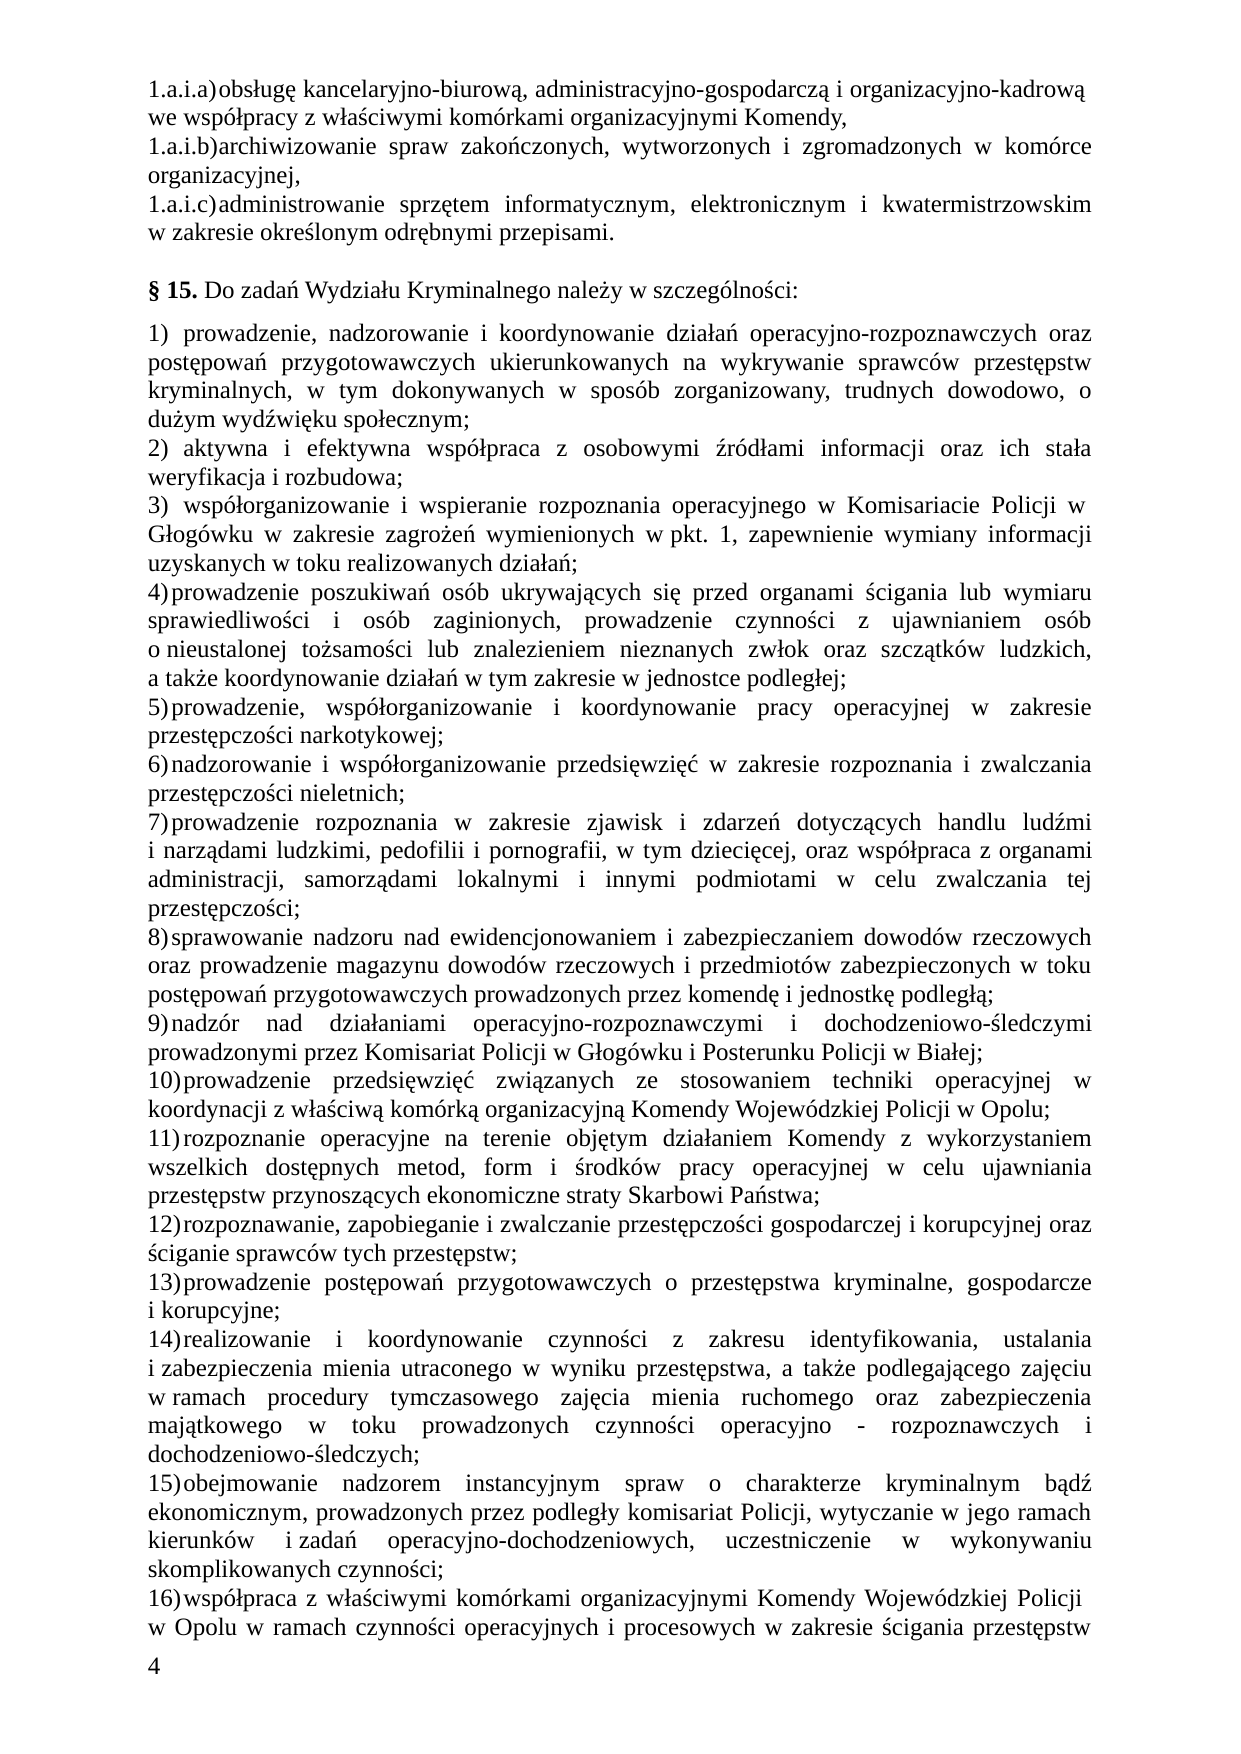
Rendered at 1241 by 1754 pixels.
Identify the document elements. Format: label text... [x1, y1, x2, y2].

list prowadzenie, współorganizowanie i koordynowanie pracy operacyjnej w zakresie przestępczości narkotykowej; [148, 692, 1092, 749]
list rozpoznanie operacyjne na terenie objętym działaniem Komendy z wykorzystaniem wszelkich dostępnych metod, form i środków pracy operacyjnej w celu ujawniania przestępstw przynoszących ekonomiczne straty Skarbowi Państwa; [148, 1123, 1092, 1209]
list archiwizowanie spraw zakończonych, wytworzonych i zgromadzonych w komórce organizacyjnej, [148, 131, 1092, 189]
list nadzorowanie i współorganizowanie przedsięwzięć w zakresie rozpoznania i zwalczania przestępczości nieletnich; [148, 749, 1092, 807]
text § 15. Do zadań Wydziału Kryminalnego należy w szczególności: [148, 275, 1092, 304]
list aktywna i efektywna współpraca z osobowymi źródłami informacji oraz ich stała weryfikacja i rozbudowa; [148, 433, 1092, 491]
list prowadzenie, nadzorowanie i koordynowanie działań operacyjno-rozpoznawczych oraz postępowań przygotowawczych ukierunkowanych na wykrywanie sprawców przestępstw kryminalnych, w tym dokonywanych w sposób zorganizowany, trudnych dowodowo, o dużym wydźwięku społecznym; [148, 318, 1092, 433]
list współorganizowanie i wspieranie rozpoznania operacyjnego w Komisariacie Policji w Głogówku w zakresie zagrożeń wymienionych w pkt. 1, zapewnienie wymiany informacji uzyskanych w toku realizowanych działań; [148, 491, 1092, 577]
list sprawowanie nadzoru nad ewidencjonowaniem i zabezpieczaniem dowodów rzeczowych oraz prowadzenie magazynu dowodów rzeczowych i przedmiotów zabezpieczonych w toku postępowań przygotowawczych prowadzonych przez komendę i jednostkę podległą; [148, 922, 1092, 1008]
list obejmowanie nadzorem instancyjnym spraw o charakterze kryminalnym bądź ekonomicznym, prowadzonych przez podległy komisariat Policji, wytyczanie w jego ramach kierunków i zadań operacyjno-dochodzeniowych, uczestniczenie w wykonywaniu skomplikowanych czynności; [148, 1468, 1092, 1583]
list prowadzenie postępowań przygotowawczych o przestępstwa kryminalne, gospodarcze i korupcyjne; [148, 1267, 1092, 1324]
list współpraca z właściwymi komórkami organizacyjnymi Komendy Wojewódzkiej Policji w Opolu w ramach czynności operacyjnych i procesowych w zakresie ścigania przestępstw [148, 1583, 1092, 1641]
list prowadzenie poszukiwań osób ukrywających się przed organami ścigania lub wymiaru sprawiedliwości i osób zaginionych, prowadzenie czynności z ujawnianiem osób o nieustalonej tożsamości lub znalezieniem nieznanych zwłok oraz szczątków ludzkich, a także koordynowanie działań w tym zakresie w jednostce podległej; [148, 577, 1092, 692]
list rozpoznawanie, zapobieganie i zwalczanie przestępczości gospodarczej i korupcyjnej oraz ściganie sprawców tych przestępstw; [148, 1209, 1092, 1267]
list prowadzenie rozpoznania w zakresie zjawisk i zdarzeń dotyczących handlu ludźmi i narządami ludzkimi, pedofilii i pornografii, w tym dziecięcej, oraz współpraca z organami administracji, samorządami lokalnymi i innymi podmiotami w celu zwalczania tej przestępczości; [148, 807, 1092, 922]
list administrowanie sprzętem informatycznym, elektronicznym i kwatermistrzowskim w zakresie określonym odrębnymi przepisami. [148, 189, 1092, 246]
list obsługę kancelaryjno-biurową, administracyjno-gospodarczą i organizacyjno-kadrową we współpracy z właściwymi komórkami organizacyjnymi Komendy, [148, 74, 1092, 131]
list prowadzenie przedsięwzięć związanych ze stosowaniem techniki operacyjnej w koordynacji z właściwą komórką organizacyjną Komendy Wojewódzkiej Policji w Opolu; [148, 1066, 1092, 1123]
list nadzór nad działaniami operacyjno-rozpoznawczymi i dochodzeniowo-śledczymi prowadzonymi przez Komisariat Policji w Głogówku i Posterunku Policji w Białej; [148, 1008, 1092, 1066]
list realizowanie i koordynowanie czynności z zakresu identyfikowania, ustalania i zabezpieczenia mienia utraconego w wyniku przestępstwa, a także podlegającego zajęciu w ramach procedury tymczasowego zajęcia mienia ruchomego oraz zabezpieczenia majątkowego w toku prowadzonych czynności operacyjno - rozpoznawczych i dochodzeniowo-śledczych; [148, 1324, 1092, 1468]
